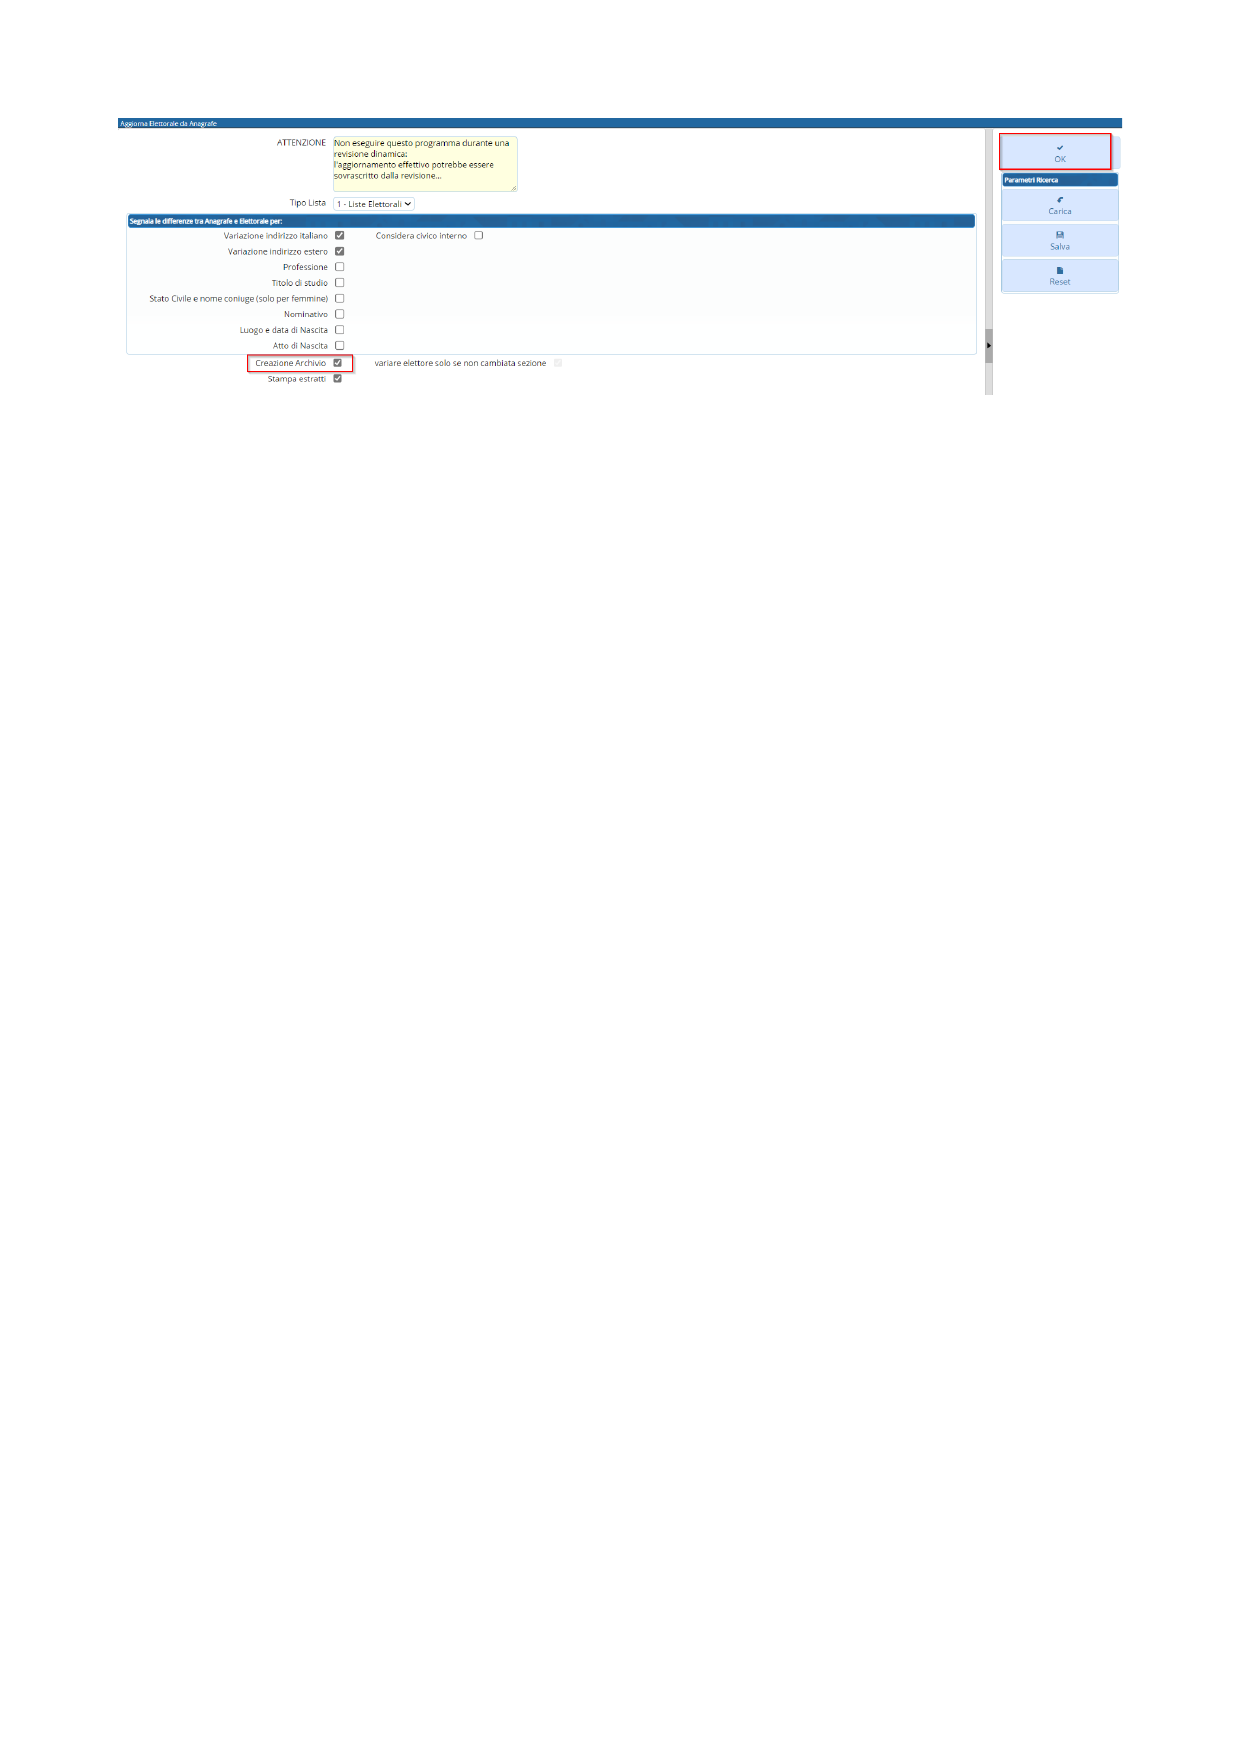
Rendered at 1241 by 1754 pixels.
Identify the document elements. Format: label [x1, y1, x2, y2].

picture [118, 118, 1123, 395]
